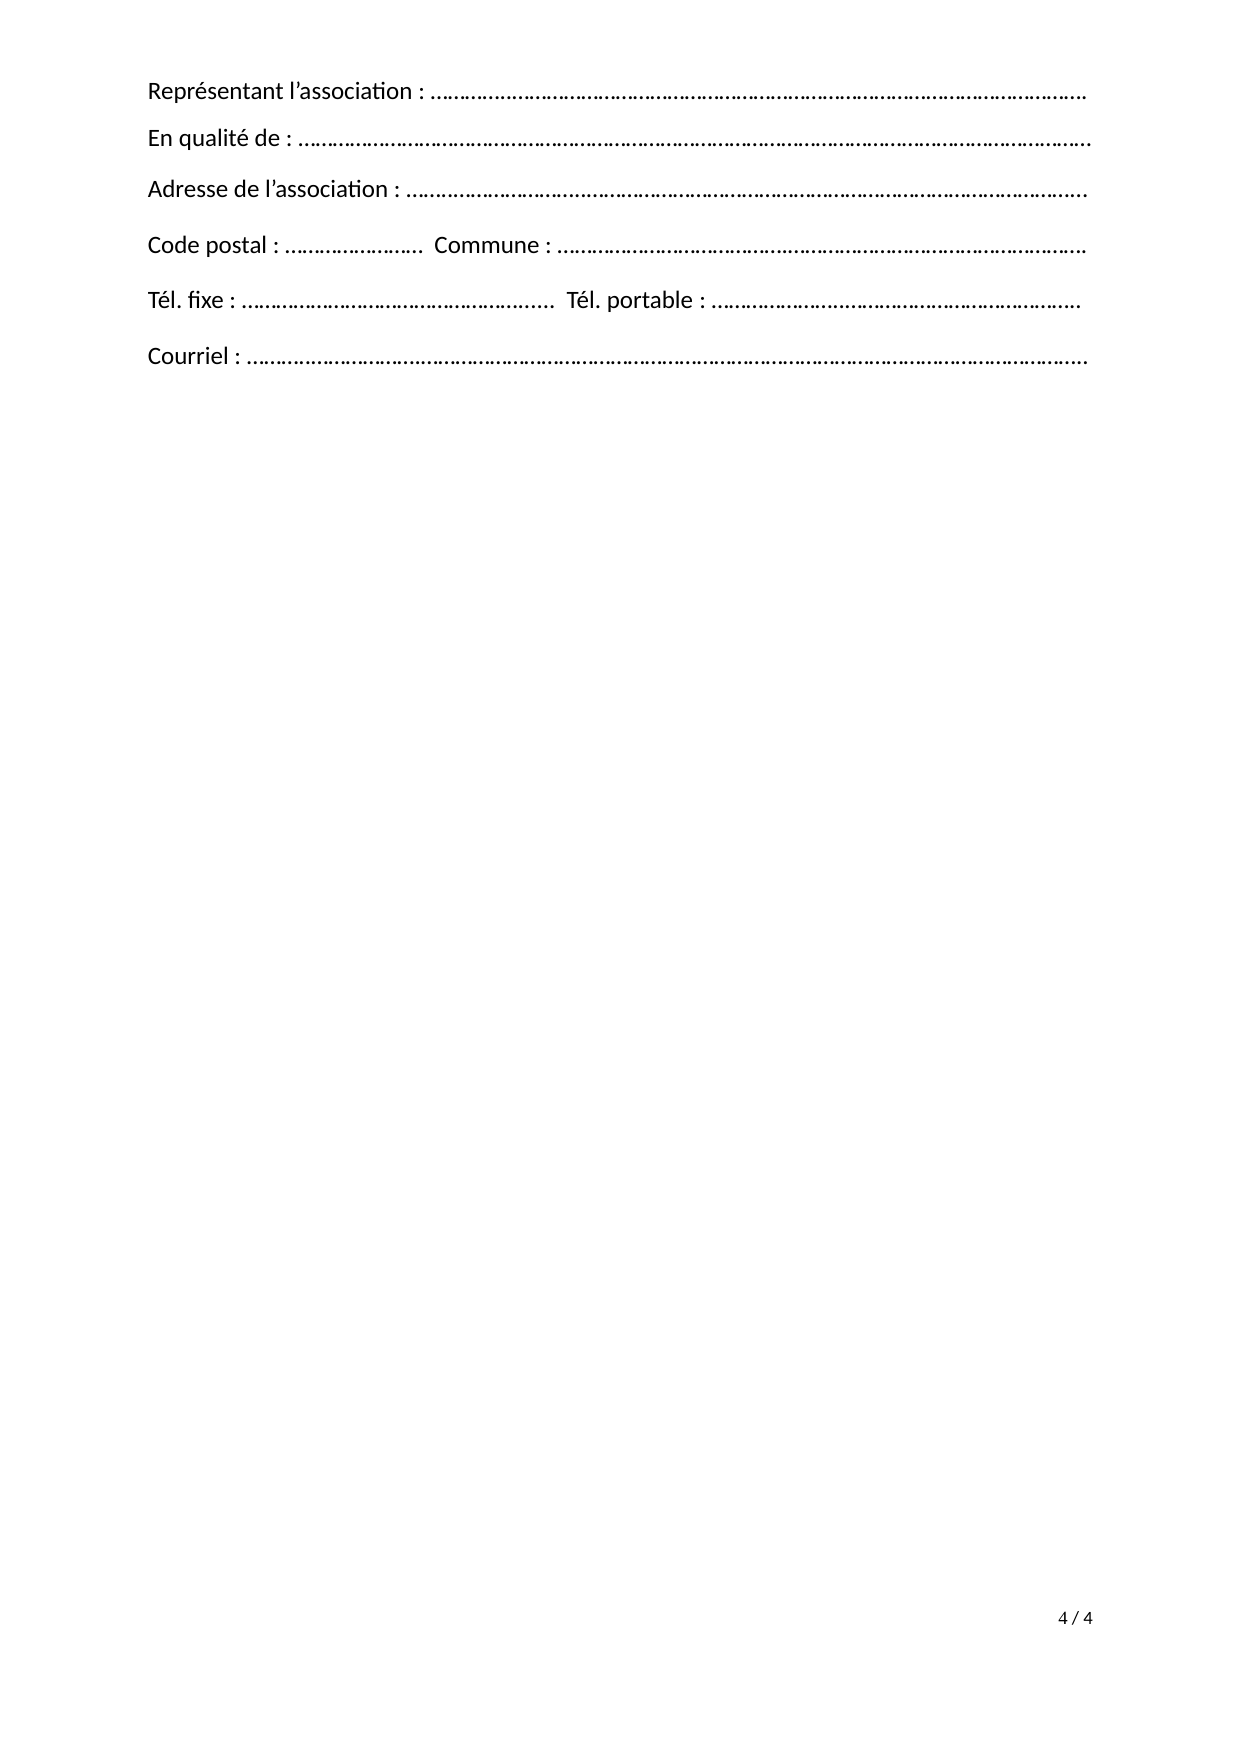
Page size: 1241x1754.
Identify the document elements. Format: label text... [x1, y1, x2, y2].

text Courriel : ………..……………….…………………………………………………………………………………………………….. [148, 340, 1137, 371]
text Code postal : …………………… Commune : ………………………………….……………………………………………. [148, 229, 1137, 259]
text Représentant l’association : …………..………………………………………………………………………………………. [148, 75, 1137, 106]
text Tél. fixe : …………………………………………...... Tél. portable : …………………..………………………………….. [148, 284, 1137, 315]
text En qualité de : ………………………………………………………………………………………………………………………… [148, 122, 1137, 153]
text Adresse de l’association : ……..…………………..…………………………………………………………………………... [148, 173, 1137, 204]
